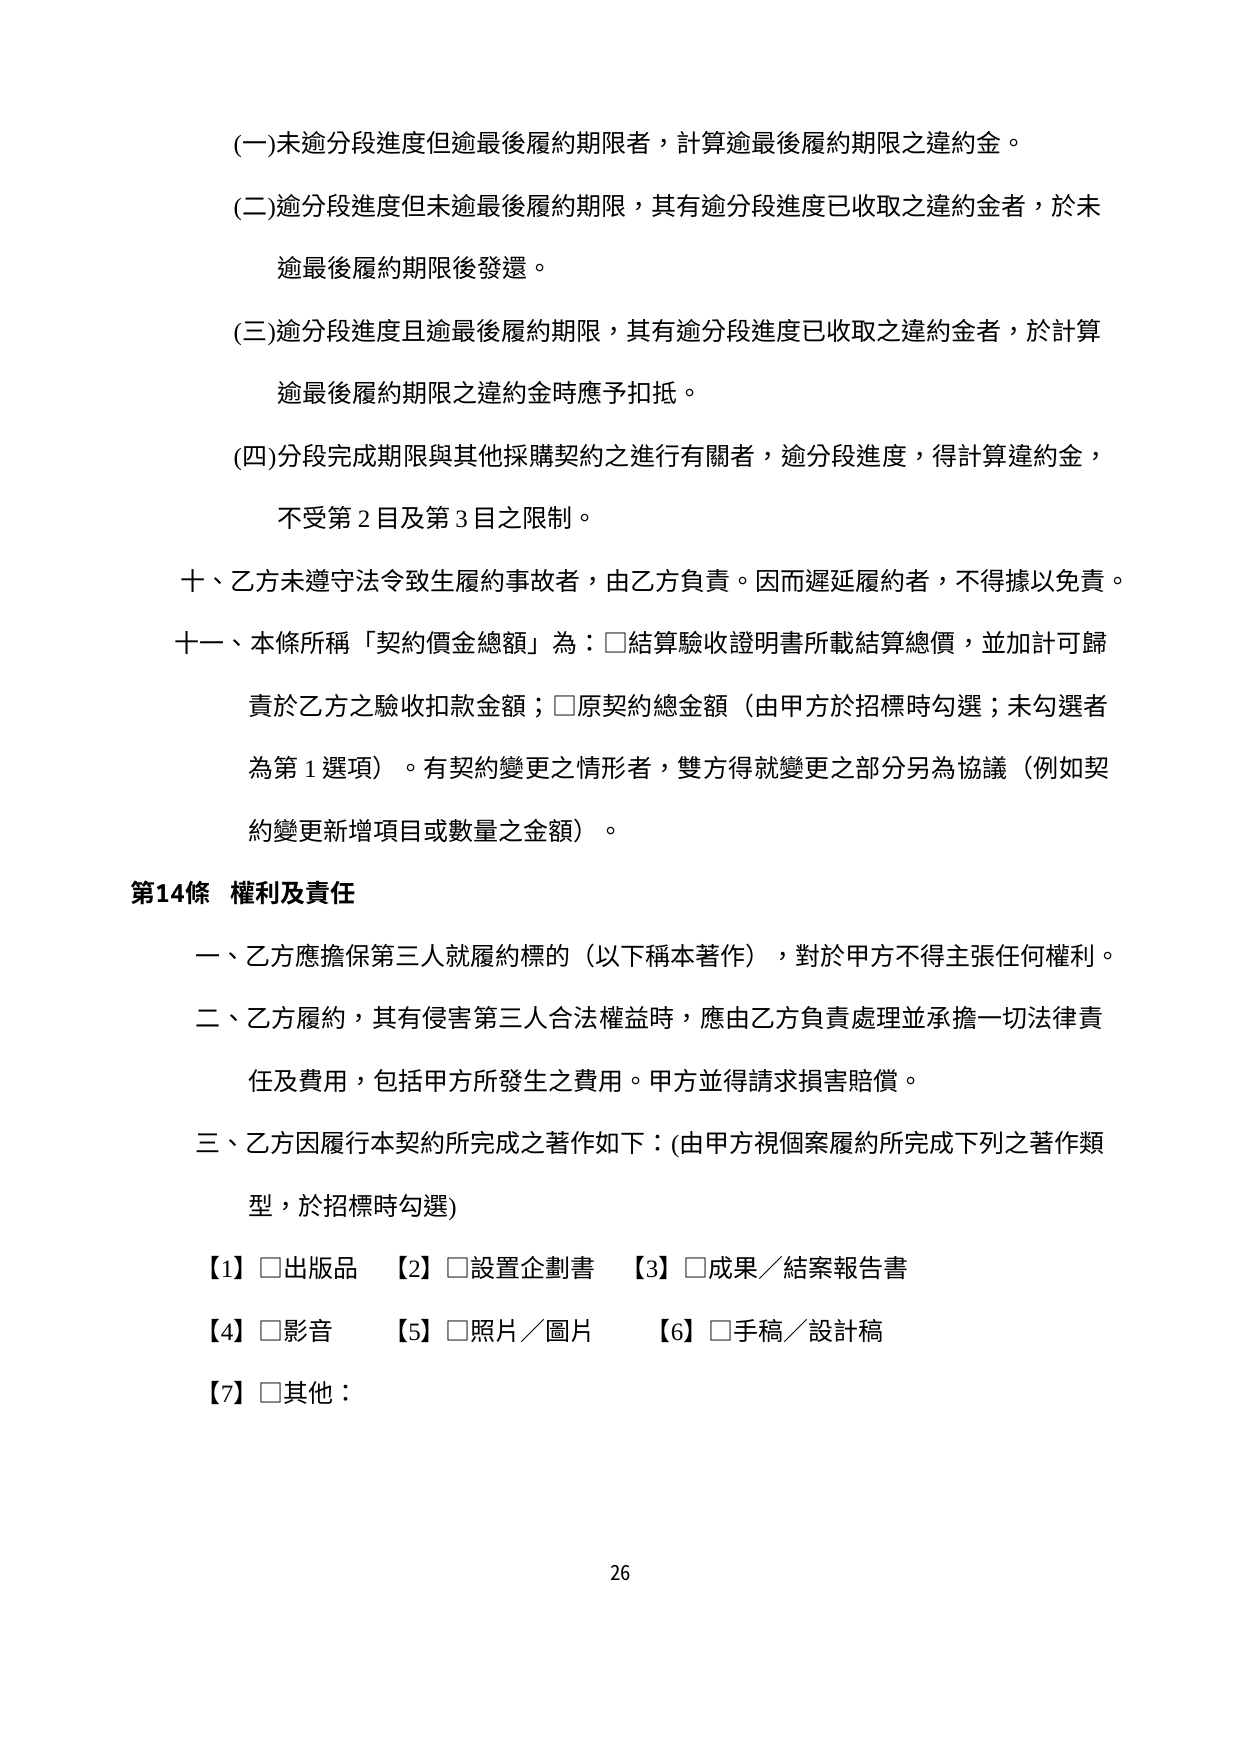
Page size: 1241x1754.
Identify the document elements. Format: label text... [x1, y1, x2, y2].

text (一)未逾分段進度但逾最後履約期限者，計算逾最後履約期限之違約金。 [233, 100, 1110, 163]
text 二、乙方履約，其有侵害第三人合法權益時，應由乙方負責處理並承擔一切法律責任及費用，包括甲方所發生之費用。甲方並得請求損害賠償。 [196, 975, 1104, 1100]
text 【4】□影音 【5】□照片／圖片 【6】□手稿／設計稿 [196, 1288, 1104, 1350]
text (三)逾分段進度且逾最後履約期限，其有逾分段進度已收取之違約金者，於計算逾最後履約期限之違約金時應予扣抵。 [233, 288, 1110, 413]
text 一、乙方應擔保第三人就履約標的（以下稱本著作），對於甲方不得主張任何權利。 [196, 913, 1104, 975]
text 【1】□出版品 【2】□設置企劃書 【3】□成果／結案報告書 [196, 1225, 1104, 1288]
text 十一、本條所稱「契約價金總額」為：□結算驗收證明書所載結算總價，並加計可歸責於乙方之驗收扣款金額；□原契約總金額（由甲方於招標時勾選；未勾選者，為第1選項）。有契約變更之情形者，雙方得就變更之部分另為協議（例如契約變更新增項目或數量之金額）。 [174, 600, 1110, 850]
text 十、乙方未遵守法令致生履約事故者，由乙方負責。因而遲延履約者，不得據以免責。 [180, 538, 1110, 600]
text (四)分段完成期限與其他採購契約之進行有關者，逾分段進度，得計算違約金，不受第2目及第3目之限制。 [233, 413, 1110, 538]
list 權利及責任 [130, 850, 1110, 913]
text 三、乙方因履行本契約所完成之著作如下：(由甲方視個案履約所完成下列之著作類型，於招標時勾選) [196, 1100, 1104, 1225]
text (二)逾分段進度但未逾最後履約期限，其有逾分段進度已收取之違約金者，於未逾最後履約期限後發還。 [233, 163, 1110, 288]
text 【7】□其他： [196, 1350, 1104, 1413]
